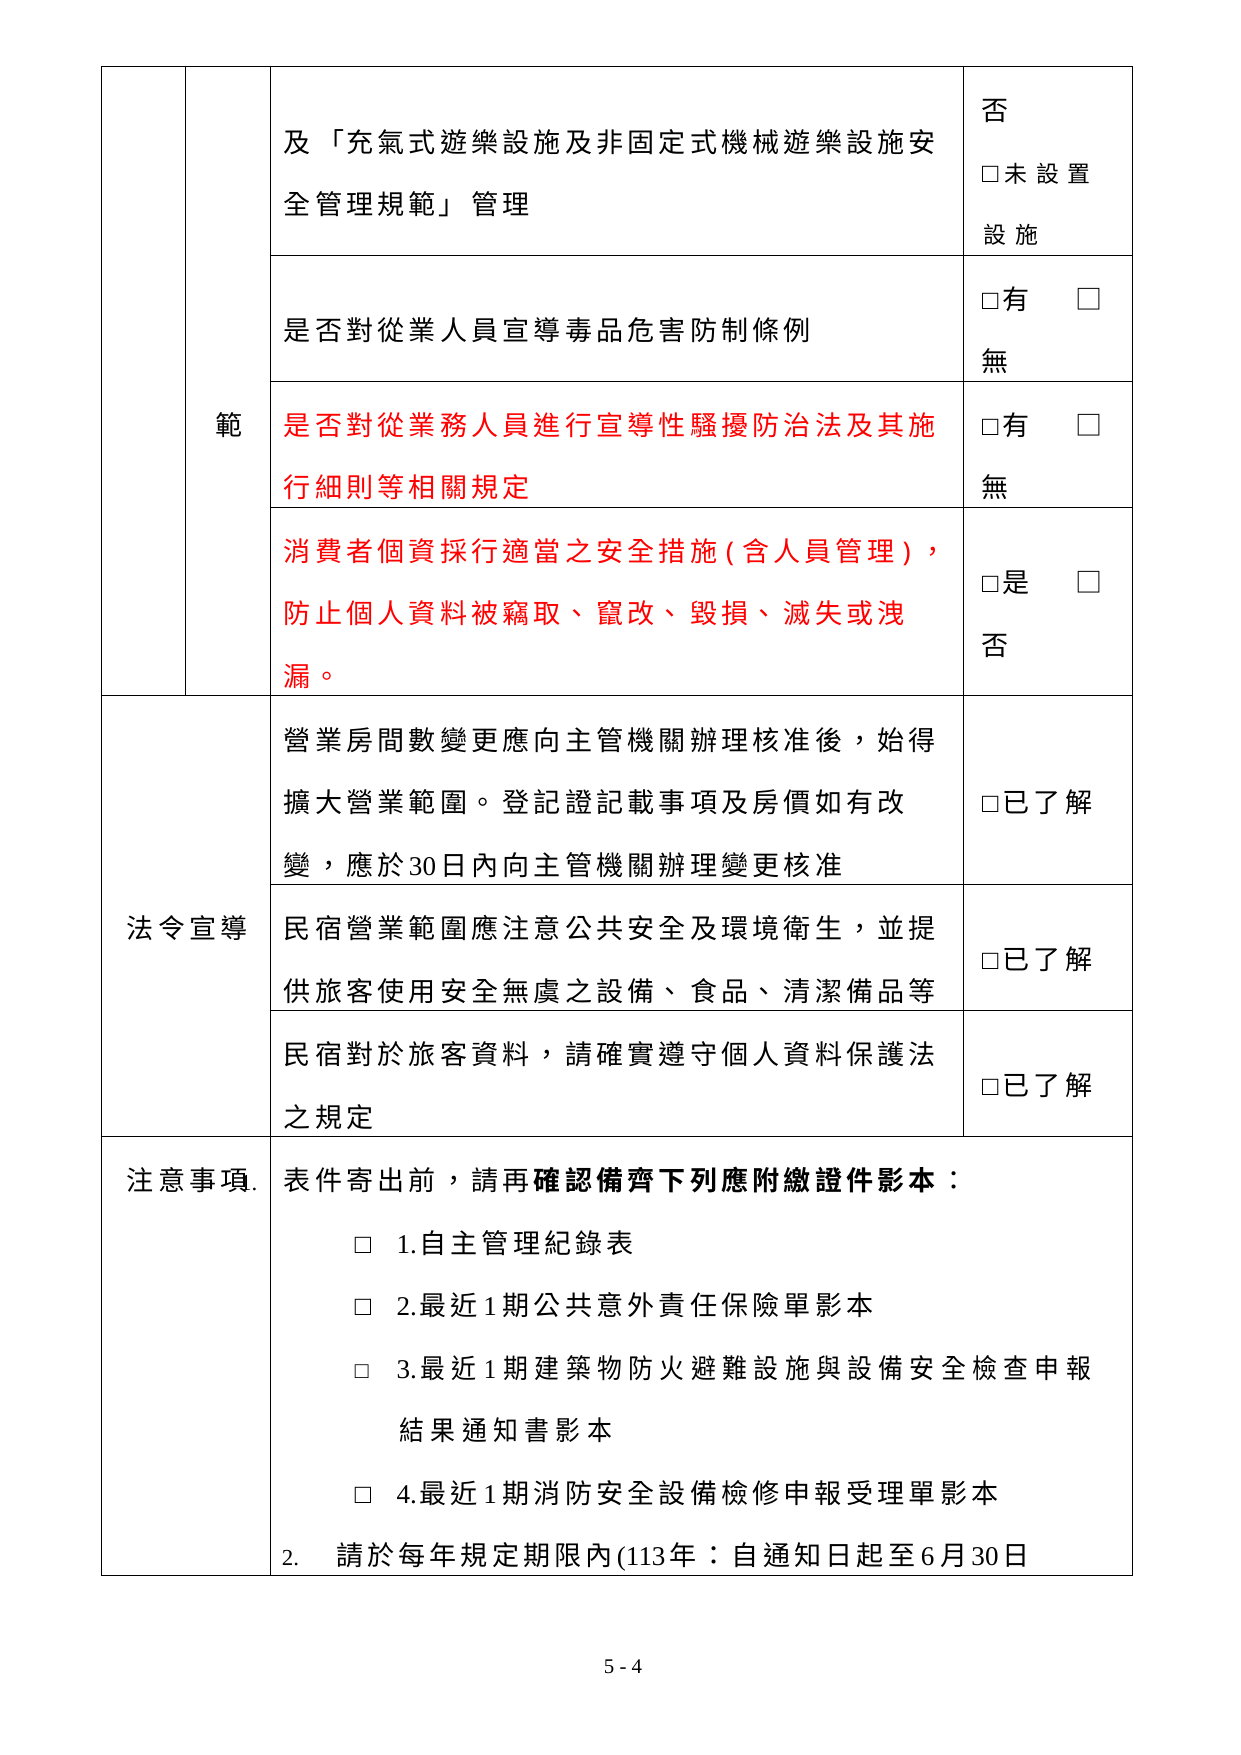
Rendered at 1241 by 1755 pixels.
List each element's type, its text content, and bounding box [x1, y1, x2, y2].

table_cell 是否對從業人員宣導毒品危害防制條例 [271, 256, 963, 381]
table_cell 範 [186, 67, 270, 695]
table_cell 營業房間數變更應向主管機關辦理核准後，始得擴大營業範圍。登記證記載事項及房價如有改變，應於30日內向主管機關辦理變更核准 [271, 696, 963, 884]
table_cell □是 □否 [964, 508, 1132, 695]
table_cell 是否對從業務人員進行宣導性騷擾防治法及其施行細則等相關規定 [271, 382, 963, 507]
table_cell 注意事項 [102, 1137, 270, 1574]
table_cell □已了解 [964, 885, 1132, 1010]
table_cell □已了解 [964, 1011, 1132, 1136]
table_cell □有 □無 [964, 382, 1132, 507]
table_cell 表件寄出前，請再確認備齊下列應附繳證件影本： 1.自主管理紀錄表 2.最近1期公共意外責任保險單影本 3.最近1期建築物防火避難設施與設備安全檢查申報結果通知書影本 4.最近1期消防安全設備檢修申報受理單影本 請於每年規定期限內(113年：自通知日起至6月30日 [271, 1137, 1132, 1574]
table_cell [102, 67, 185, 695]
table_cell □有 □無 [964, 256, 1132, 381]
table_cell 民宿營業範圍應注意公共安全及環境衛生，並提供旅客使用安全無虞之設備、食品、清潔備品等 [271, 885, 963, 1010]
table_cell □已了解 [964, 696, 1132, 884]
table_cell 及「充氣式遊樂設施及非固定式機械遊樂設施安全管理規範」管理 [271, 67, 963, 255]
table_cell 消費者個資採行適當之安全措施(含人員管理)，防止個人資料被竊取、竄改、毀損、滅失或洩漏。 [271, 508, 963, 695]
table_cell 法令宣導 [102, 696, 270, 1136]
table_cell 否 □未設置設施 [964, 67, 1132, 255]
table_cell 民宿對於旅客資料，請確實遵守個人資料保護法之規定 [271, 1011, 963, 1136]
